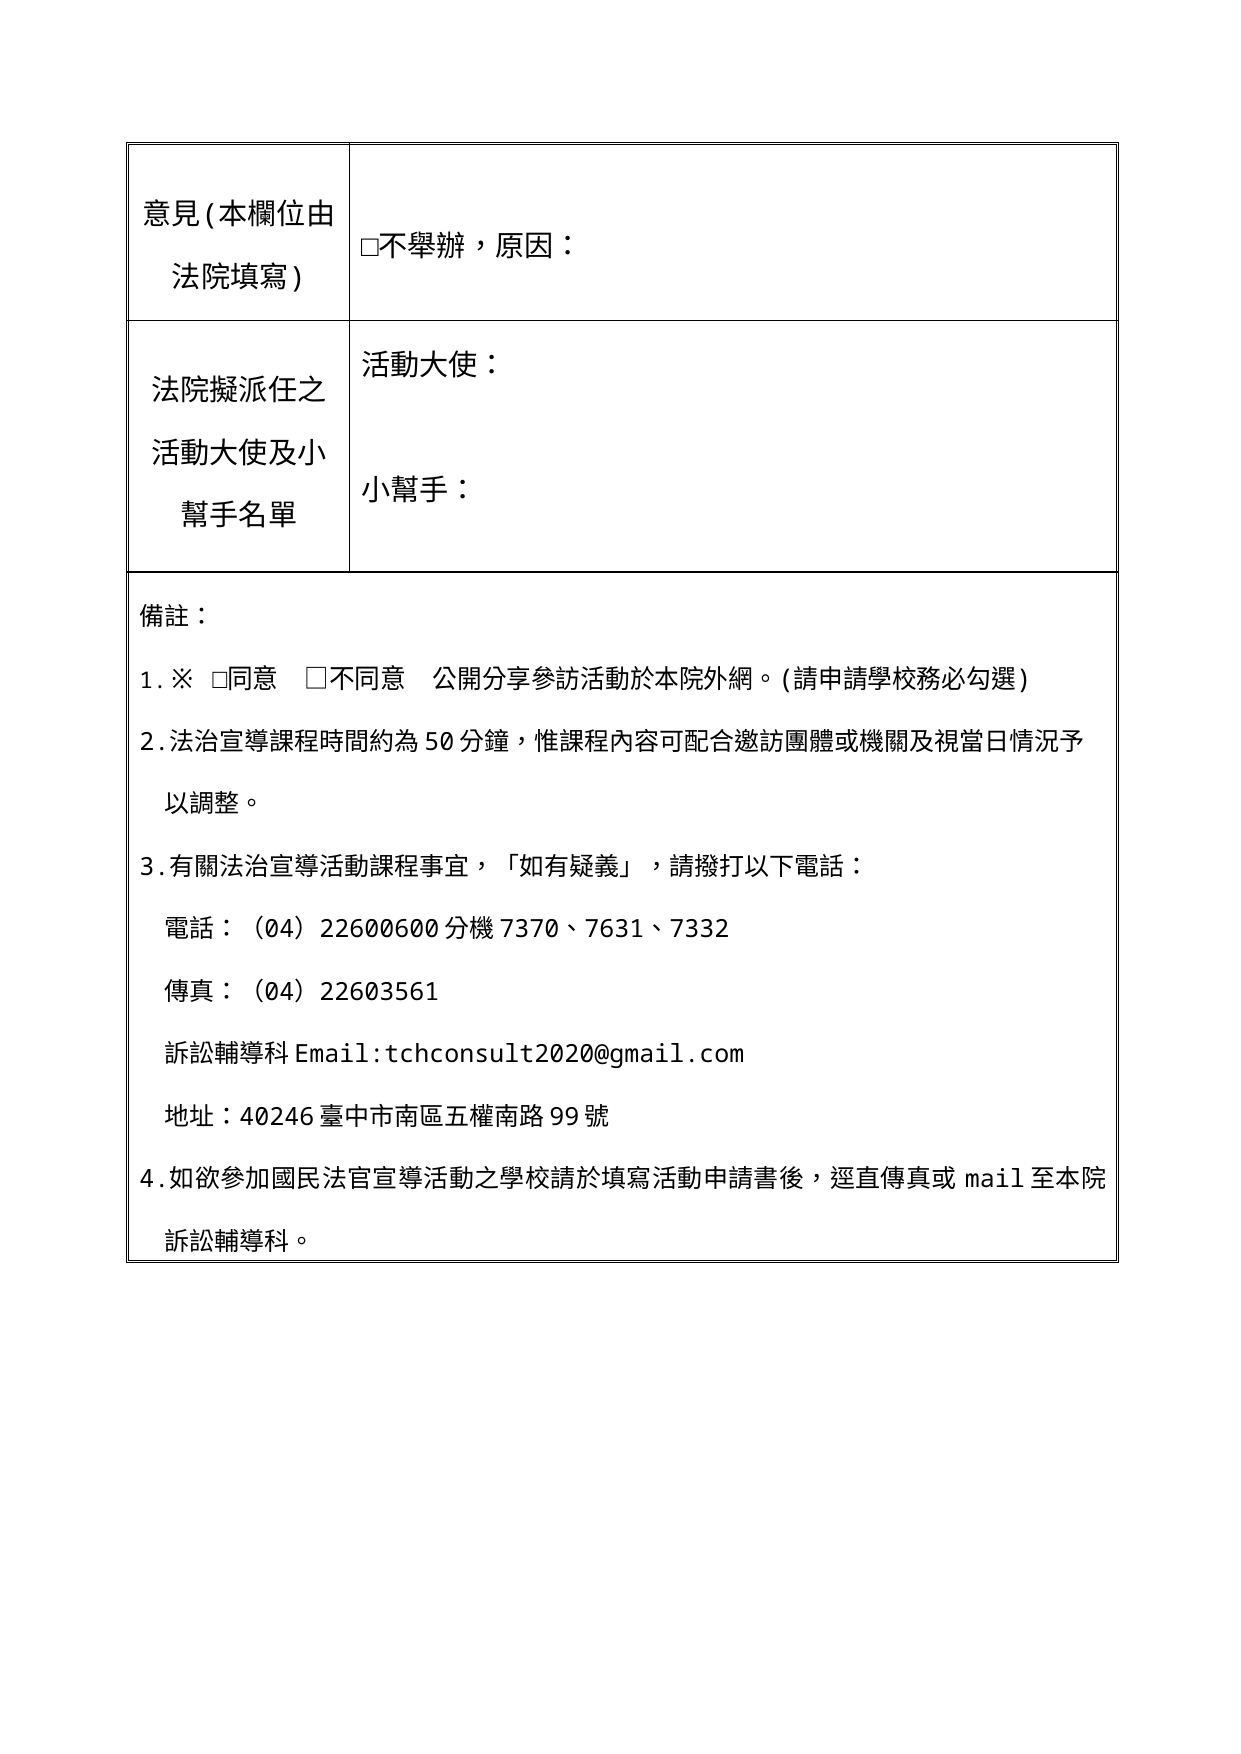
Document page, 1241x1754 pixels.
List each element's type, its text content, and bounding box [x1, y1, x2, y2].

table_cell 法院擬派任之活動大使及小幫手名單 [129, 321, 349, 571]
table_cell 備註： 1.※ □同意 □不同意 公開分享參訪活動於本院外網。(請申請學校務必勾選) 2.法治宣導課程時間約為50分鐘，惟課程內容可配合邀訪團體或機關及視當日情況予以調整。 3.有關法治宣導活動課程事宜，「如有疑義」，請撥打以下電話： 電話：（04）22600600分機7370、7631、7332 傳真：（04）22603561 訴訟輔導科Email:tchconsult2020@gmail.com 地址：40246臺中市南區五權南路99號 4.如欲參加國民法官宣導活動之學校請於填寫活動申請書後，逕直傳真或mail至本院訴訟輔導科。 [129, 573, 1116, 1260]
table_cell □不舉辦，原因： [350, 145, 1116, 320]
table_cell 意見(本欄位由法院填寫) [129, 145, 349, 320]
table_cell 活動大使： 小幫手： [350, 321, 1116, 571]
